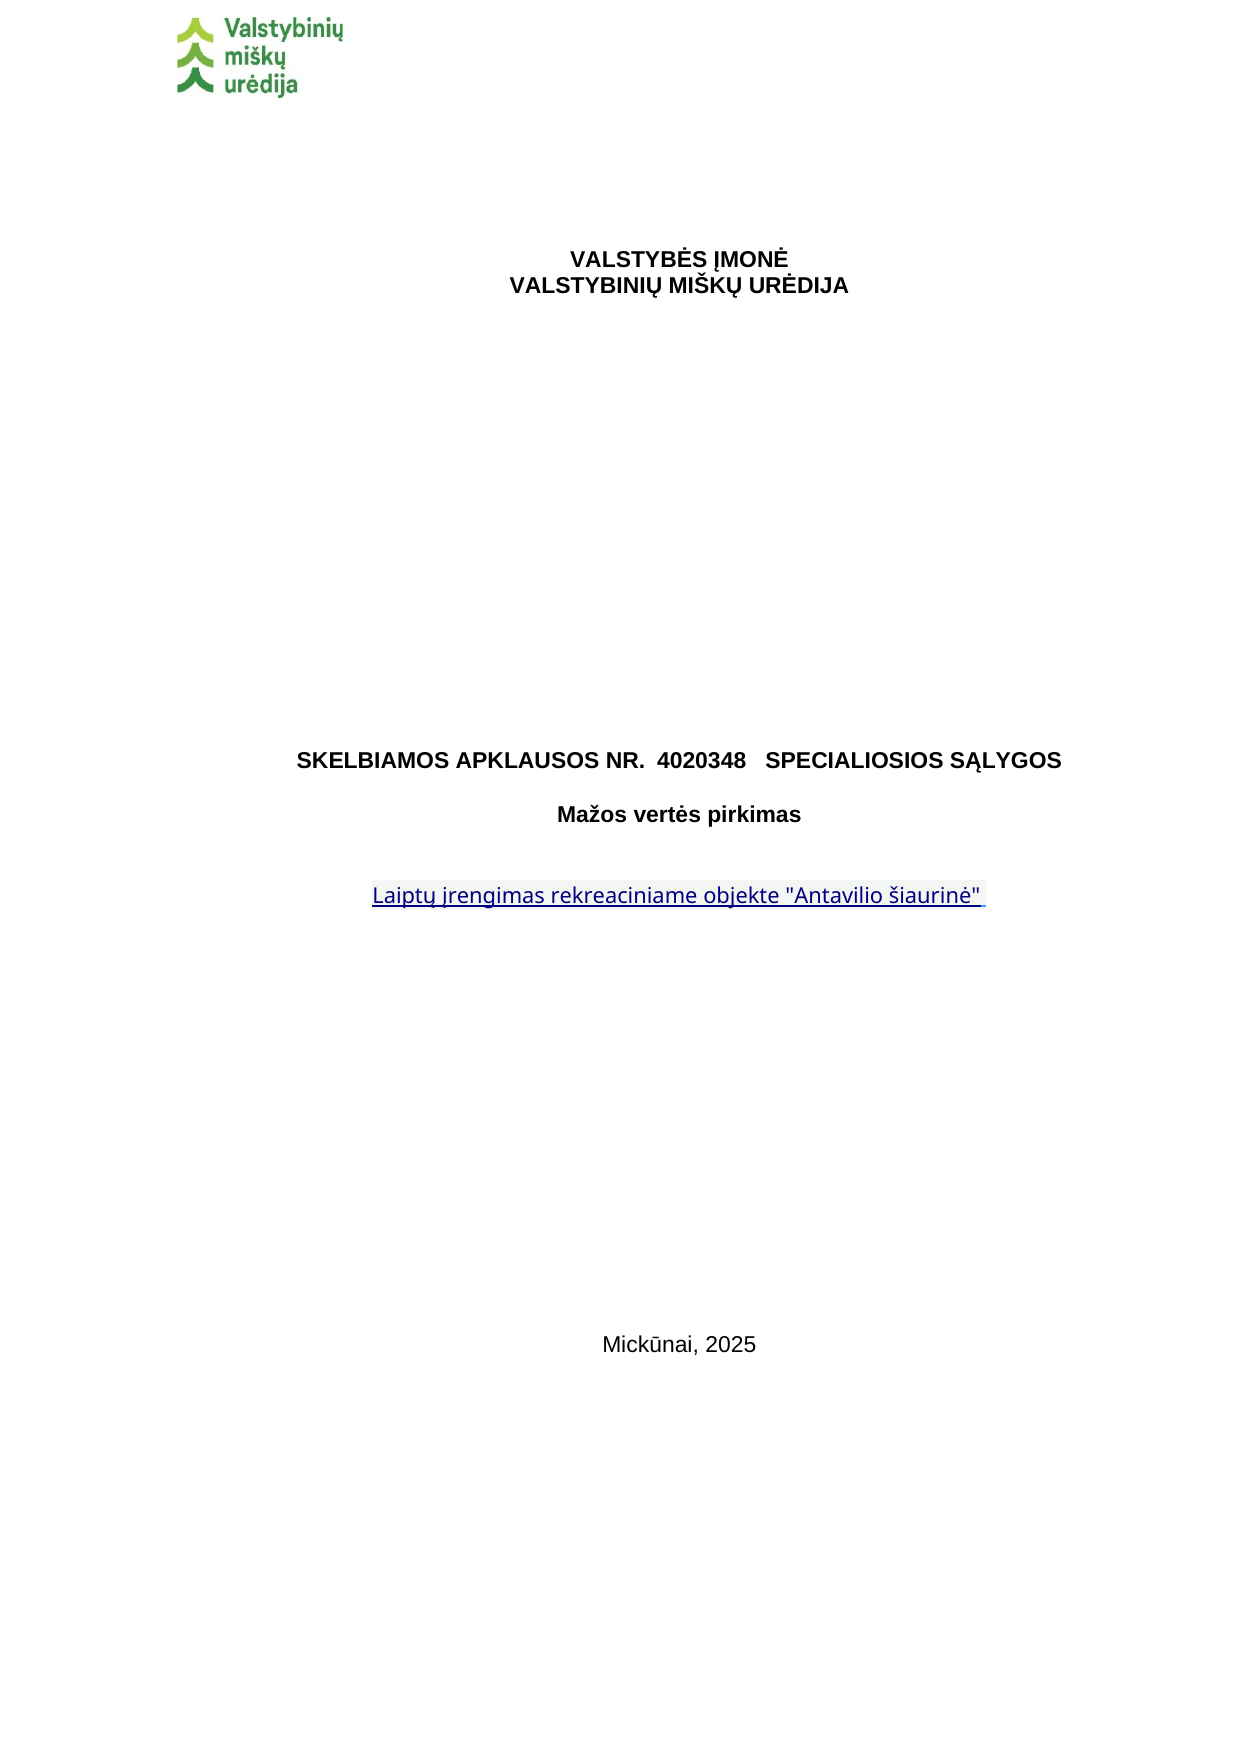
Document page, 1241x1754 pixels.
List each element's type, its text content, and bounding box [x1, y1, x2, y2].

text VALSTYBĖS ĮMONĖ [177, 246, 1181, 272]
text Laiptų įrengimas rekreaciniame objekte "Antavilio šiaurinė" [177, 880, 1181, 910]
text Mickūnai, 2025 [177, 1331, 1181, 1358]
text VALSTYBINIŲ MIŠKŲ URĖDIJA [177, 272, 1181, 298]
text SKELBIAMOS APKLAUSOS NR. 4020348 SPECIALIOSIOS SĄLYGOS [177, 747, 1181, 774]
text Mažos vertės pirkimas [177, 801, 1181, 827]
